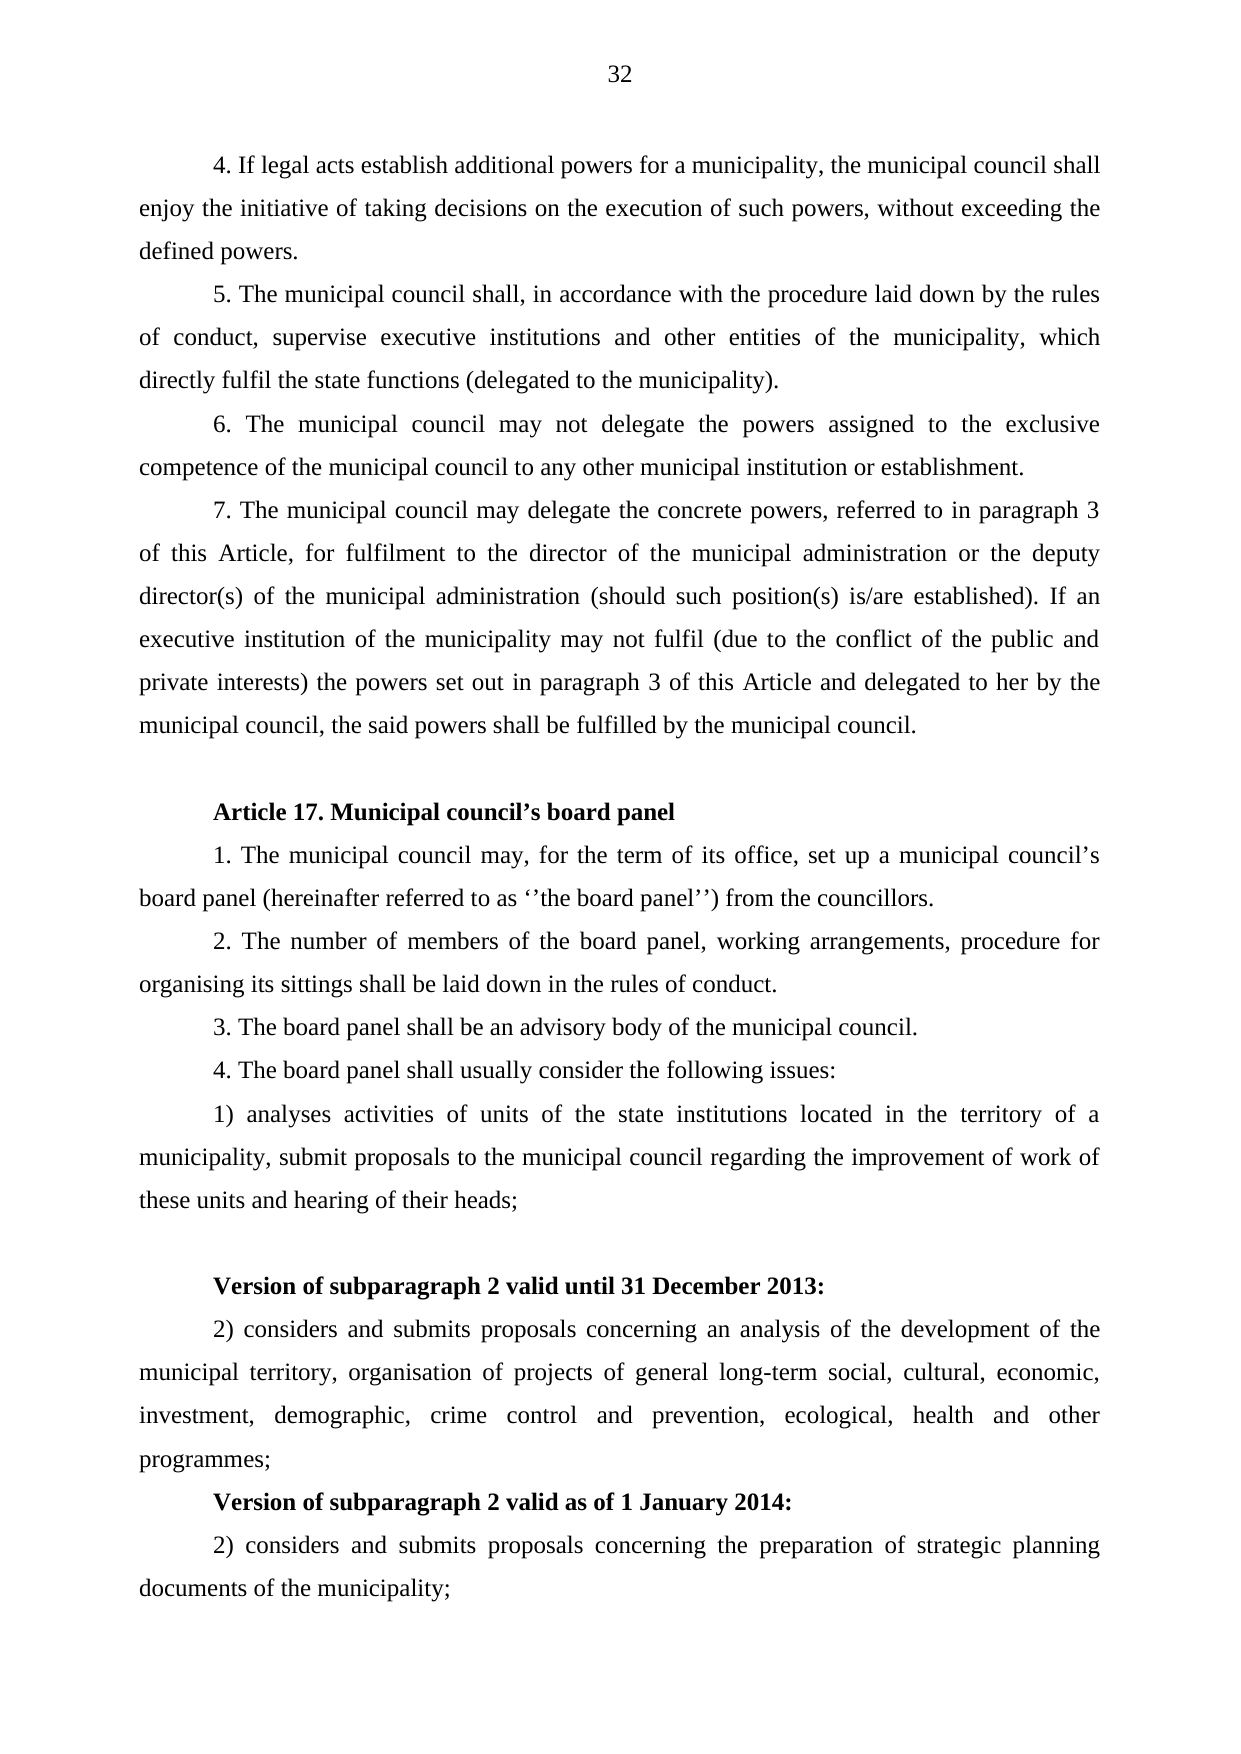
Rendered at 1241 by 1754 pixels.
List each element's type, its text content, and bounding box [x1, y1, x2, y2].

text Article 17. Municipal council’s board panel [139, 797, 1101, 826]
text 5. The municipal council shall, in accordance with the procedure laid down by the rules of conduct, supervise executive institutions and other entities of the municipality, which directly fulfil the state functions (delegated to the municipality). [139, 279, 1101, 394]
text 1. The municipal council may, for the term of its office, set up a municipal council’s board panel (hereinafter referred to as ‘’the board panel’’) from the councillors. [139, 840, 1101, 912]
text 2) considers and submits proposals concerning an analysis of the development of the municipal territory, organisation of projects of general long-term social, cultural, economic, investment, demographic, crime control and prevention, ecological, health and other programmes; [139, 1314, 1101, 1472]
text 6. The municipal council may not delegate the powers assigned to the exclusive competence of the municipal council to any other municipal institution or establishment. [139, 409, 1101, 481]
text 2. The number of members of the board panel, working arrangements, procedure for organising its sittings shall be laid down in the rules of conduct. [139, 926, 1101, 998]
text Version of subparagraph 2 valid as of 1 January 2014: [139, 1487, 1101, 1516]
text Version of subparagraph 2 valid until 31 December 2013: [139, 1271, 1101, 1300]
text 2) considers and submits proposals concerning the preparation of strategic planning documents of the municipality; [139, 1530, 1101, 1602]
text 4. The board panel shall usually consider the following issues: [139, 1056, 1101, 1084]
text 7. The municipal council may delegate the concrete powers, referred to in paragraph 3 of this Article, for fulfilment to the director of the municipal administration or the deputy director(s) of the municipal administration (should such position(s) is/are established). If an executive institution of the municipality may not fulfil (due to the conflict of the public and private interests) the powers set out in paragraph 3 of this Article and delegated to her by the municipal council, the said powers shall be fulfilled by the municipal council. [139, 495, 1101, 739]
text 1) analyses activities of units of the state institutions located in the territory of a municipality, submit proposals to the municipal council regarding the improvement of work of these units and hearing of their heads; [139, 1099, 1101, 1214]
text 4. If legal acts establish additional powers for a municipality, the municipal council shall enjoy the initiative of taking decisions on the execution of such powers, without exceeding the defined powers. [139, 150, 1101, 265]
text 3. The board panel shall be an advisory body of the municipal council. [139, 1012, 1101, 1041]
